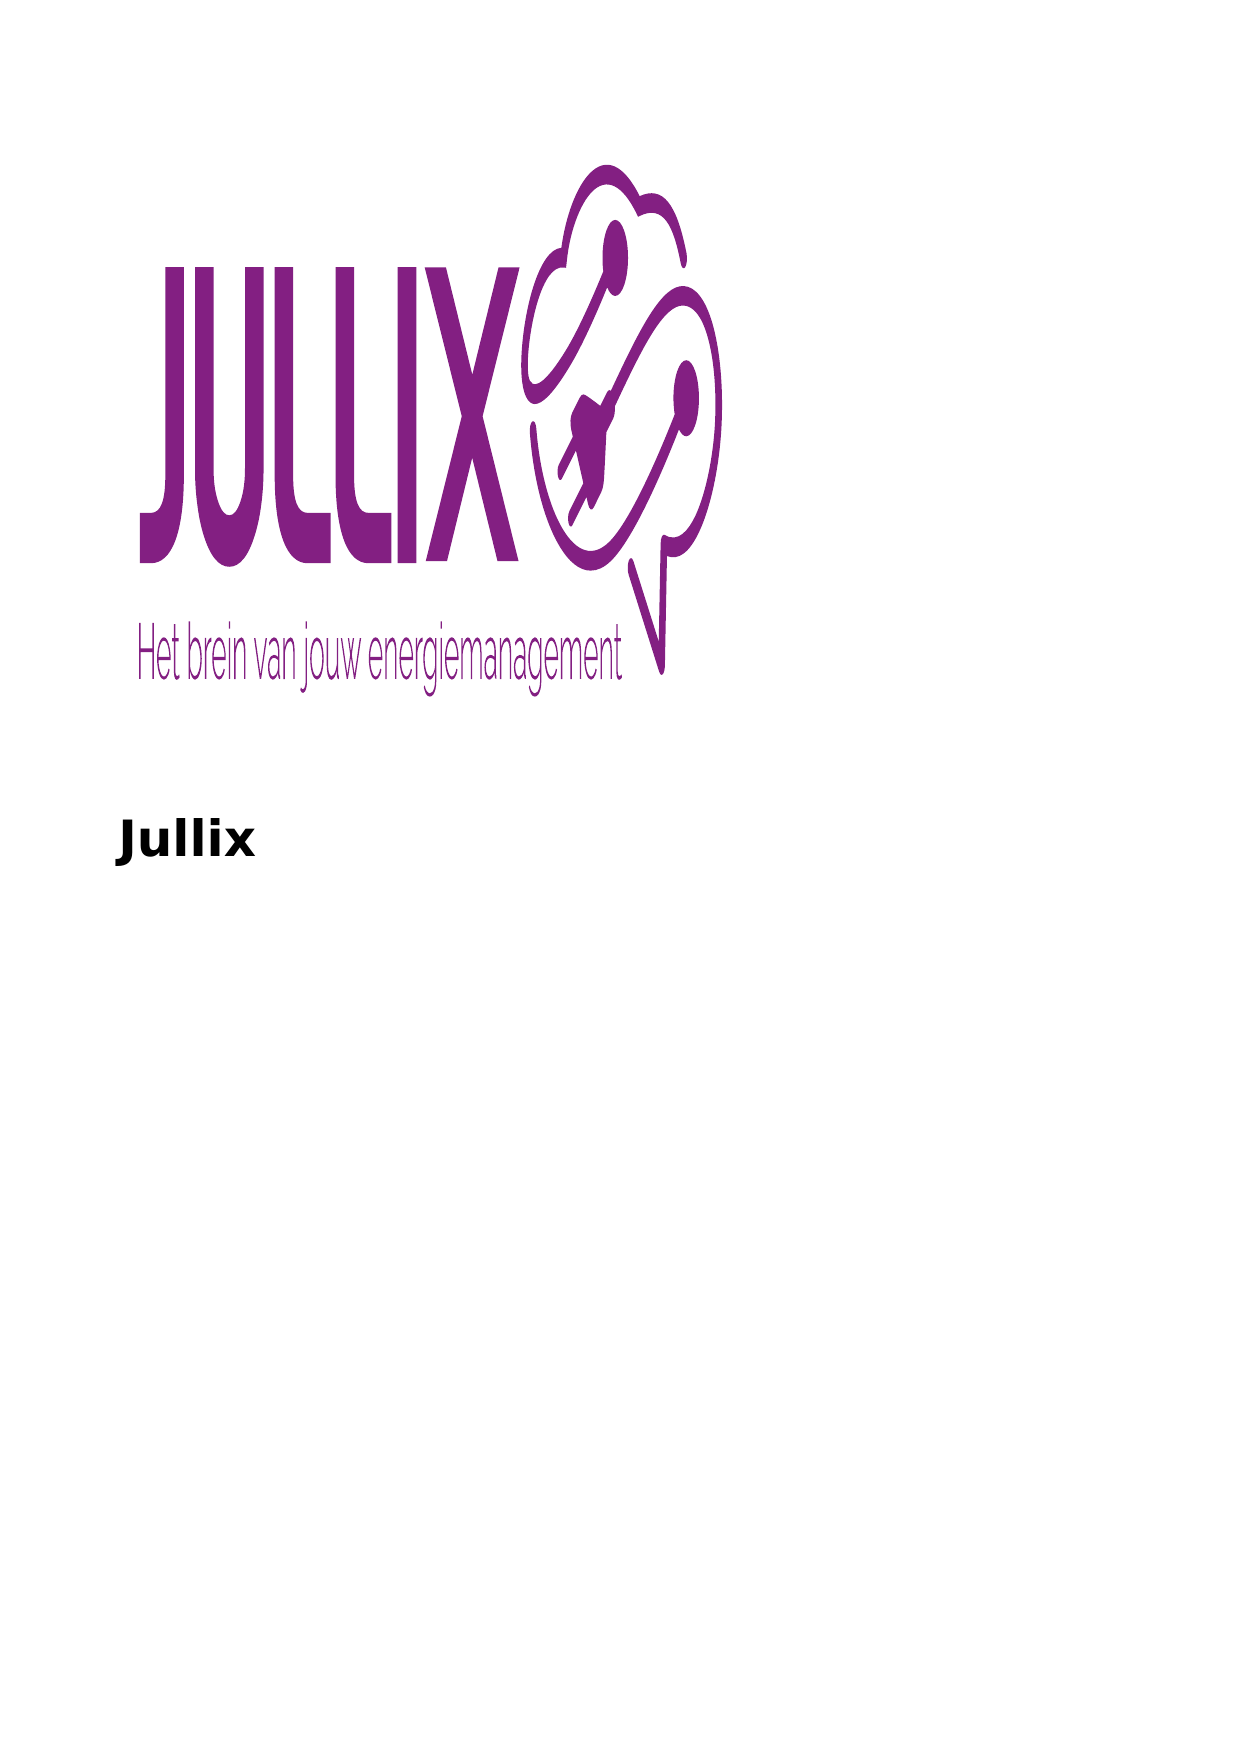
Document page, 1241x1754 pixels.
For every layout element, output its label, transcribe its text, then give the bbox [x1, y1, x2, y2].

subtitle Jullix [118, 810, 1122, 868]
